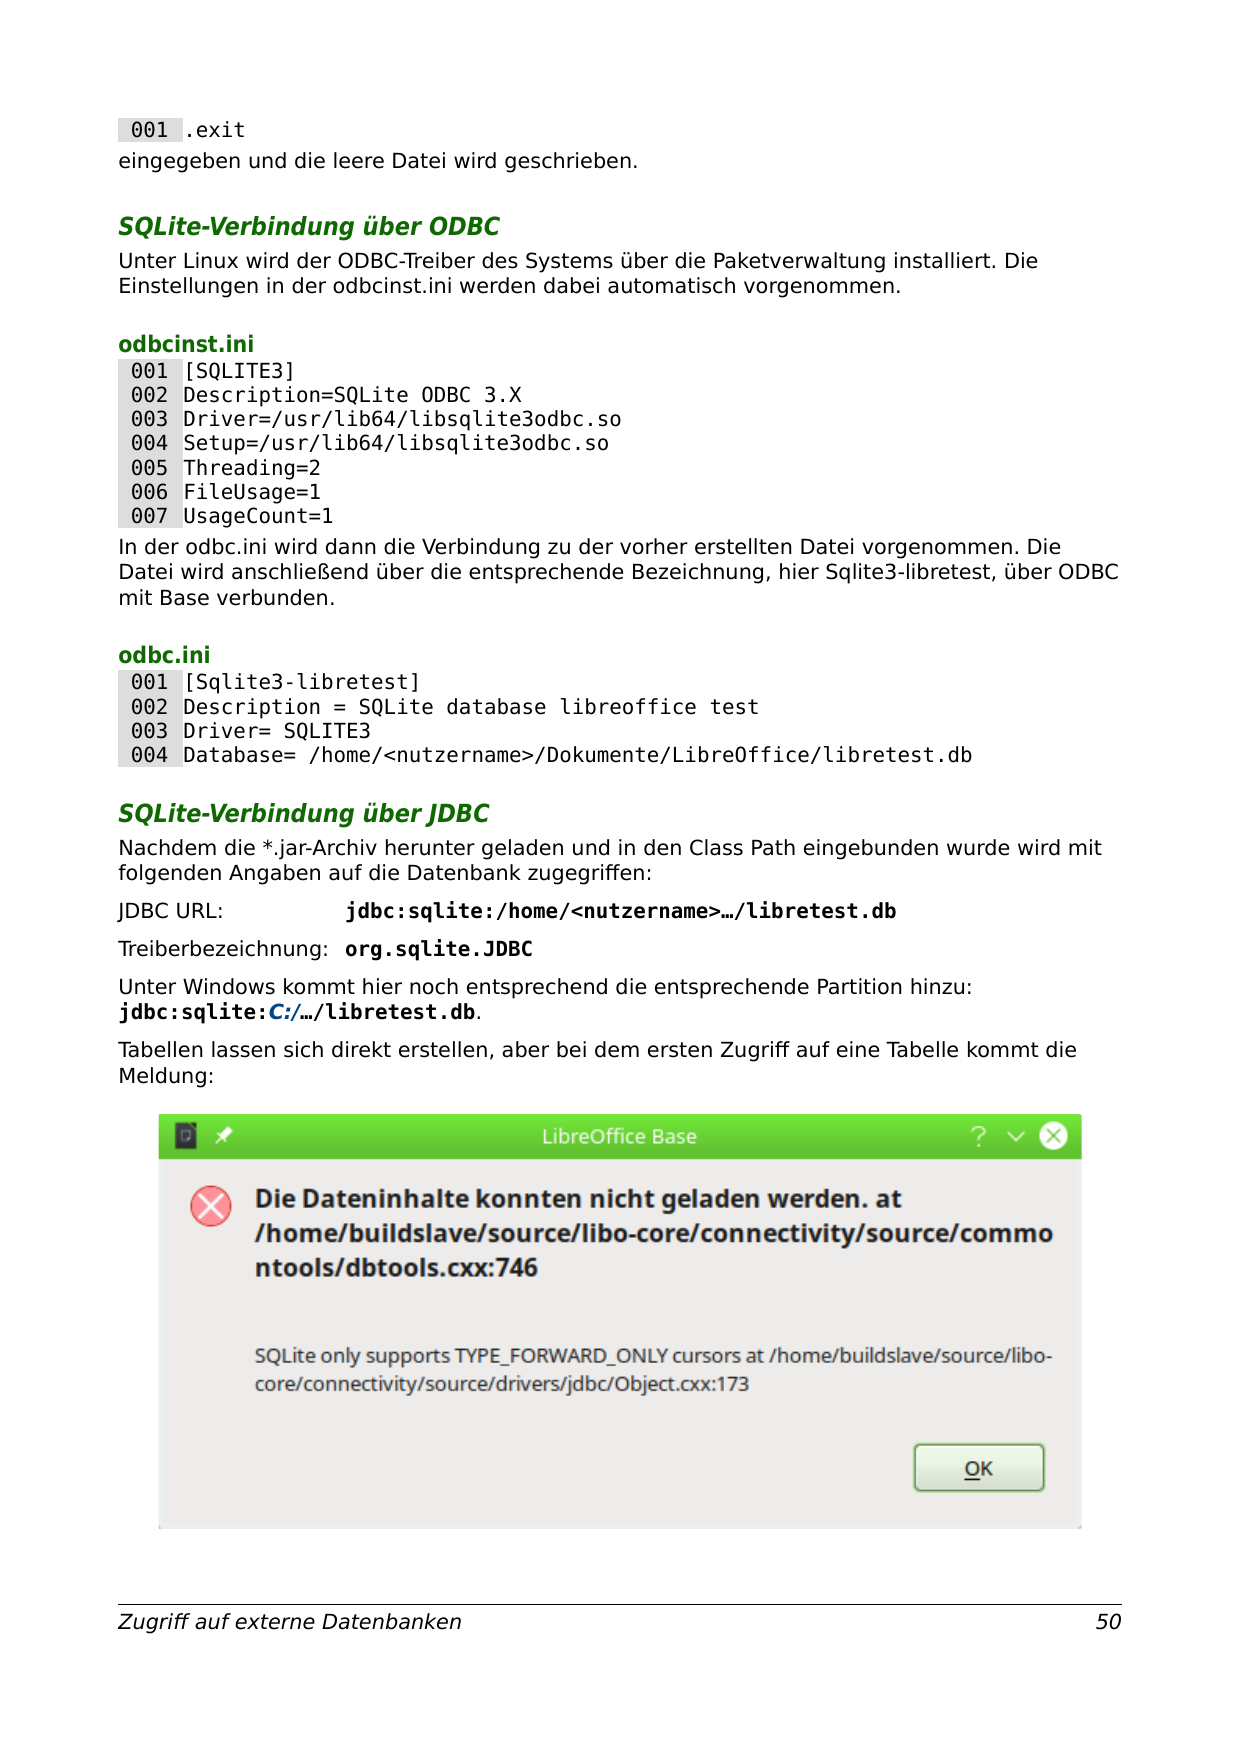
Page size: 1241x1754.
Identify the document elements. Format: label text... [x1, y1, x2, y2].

list UsageCount=1 [183, 504, 1122, 528]
text JDBC URL: jdbc:sqlite:/home/<nutzername>…/libretest.db [118, 899, 1122, 923]
text Tabellen lassen sich direkt erstellen, aber bei dem ersten Zugriff auf eine Tabelle kommt die Meldung: [118, 1038, 1122, 1088]
list Driver=/usr/lib64/libsqlite3odbc.so [183, 407, 1122, 431]
list Database= /home/<nutzername>/Dokumente/LibreOffice/libretest.db [183, 743, 1122, 767]
subtitle SQLite-Verbindung über ODBC [118, 212, 1122, 241]
text Unter Windows kommt hier noch entsprechend die entsprechende Partition hinzu: jdbc:sqlite:C:/…/libretest.db. [118, 975, 1122, 1025]
text Treiberbezeichnung: org.sqlite.JDBC [118, 937, 1122, 961]
subtitle SQLite-Verbindung über JDBC [118, 799, 1122, 828]
list FileUsage=1 [183, 480, 1122, 504]
list Driver= SQLITE3 [183, 719, 1122, 743]
text eingegeben und die leere Datei wird geschrieben. [118, 149, 1122, 173]
subtitle odbcinst.ini [118, 331, 1122, 357]
list Setup=/usr/lib64/libsqlite3odbc.so [183, 431, 1122, 456]
list [Sqlite3-libretest] [183, 670, 1122, 695]
list Description=SQLite ODBC 3.X [183, 383, 1122, 407]
list Threading=2 [183, 456, 1122, 480]
text Unter Linux wird der ODBC-Treiber des Systems über die Paketverwaltung installiert. Die Einstellungen in der odbcinst.ini werden dabei automatisch vorgenommen. [118, 249, 1122, 298]
list [SQLITE3] [183, 359, 1122, 383]
list Description = SQLite database libreoffice test [183, 695, 1122, 719]
text Nachdem die *.jar-Archiv herunter geladen und in den Class Path eingebunden wurde wird mit folgenden Angaben auf die Datenbank zugegriffen: [118, 836, 1122, 886]
picture [158, 1114, 1082, 1529]
list .exit [183, 118, 1122, 142]
text In der odbc.ini wird dann die Verbindung zu der vorher erstellten Datei vorgenommen. Die Datei wird anschließend über die entsprechende Bezeichnung, hier Sqlite3-libretest, über ODBC mit Base verbunden. [118, 535, 1122, 610]
subtitle odbc.ini [118, 642, 1122, 669]
